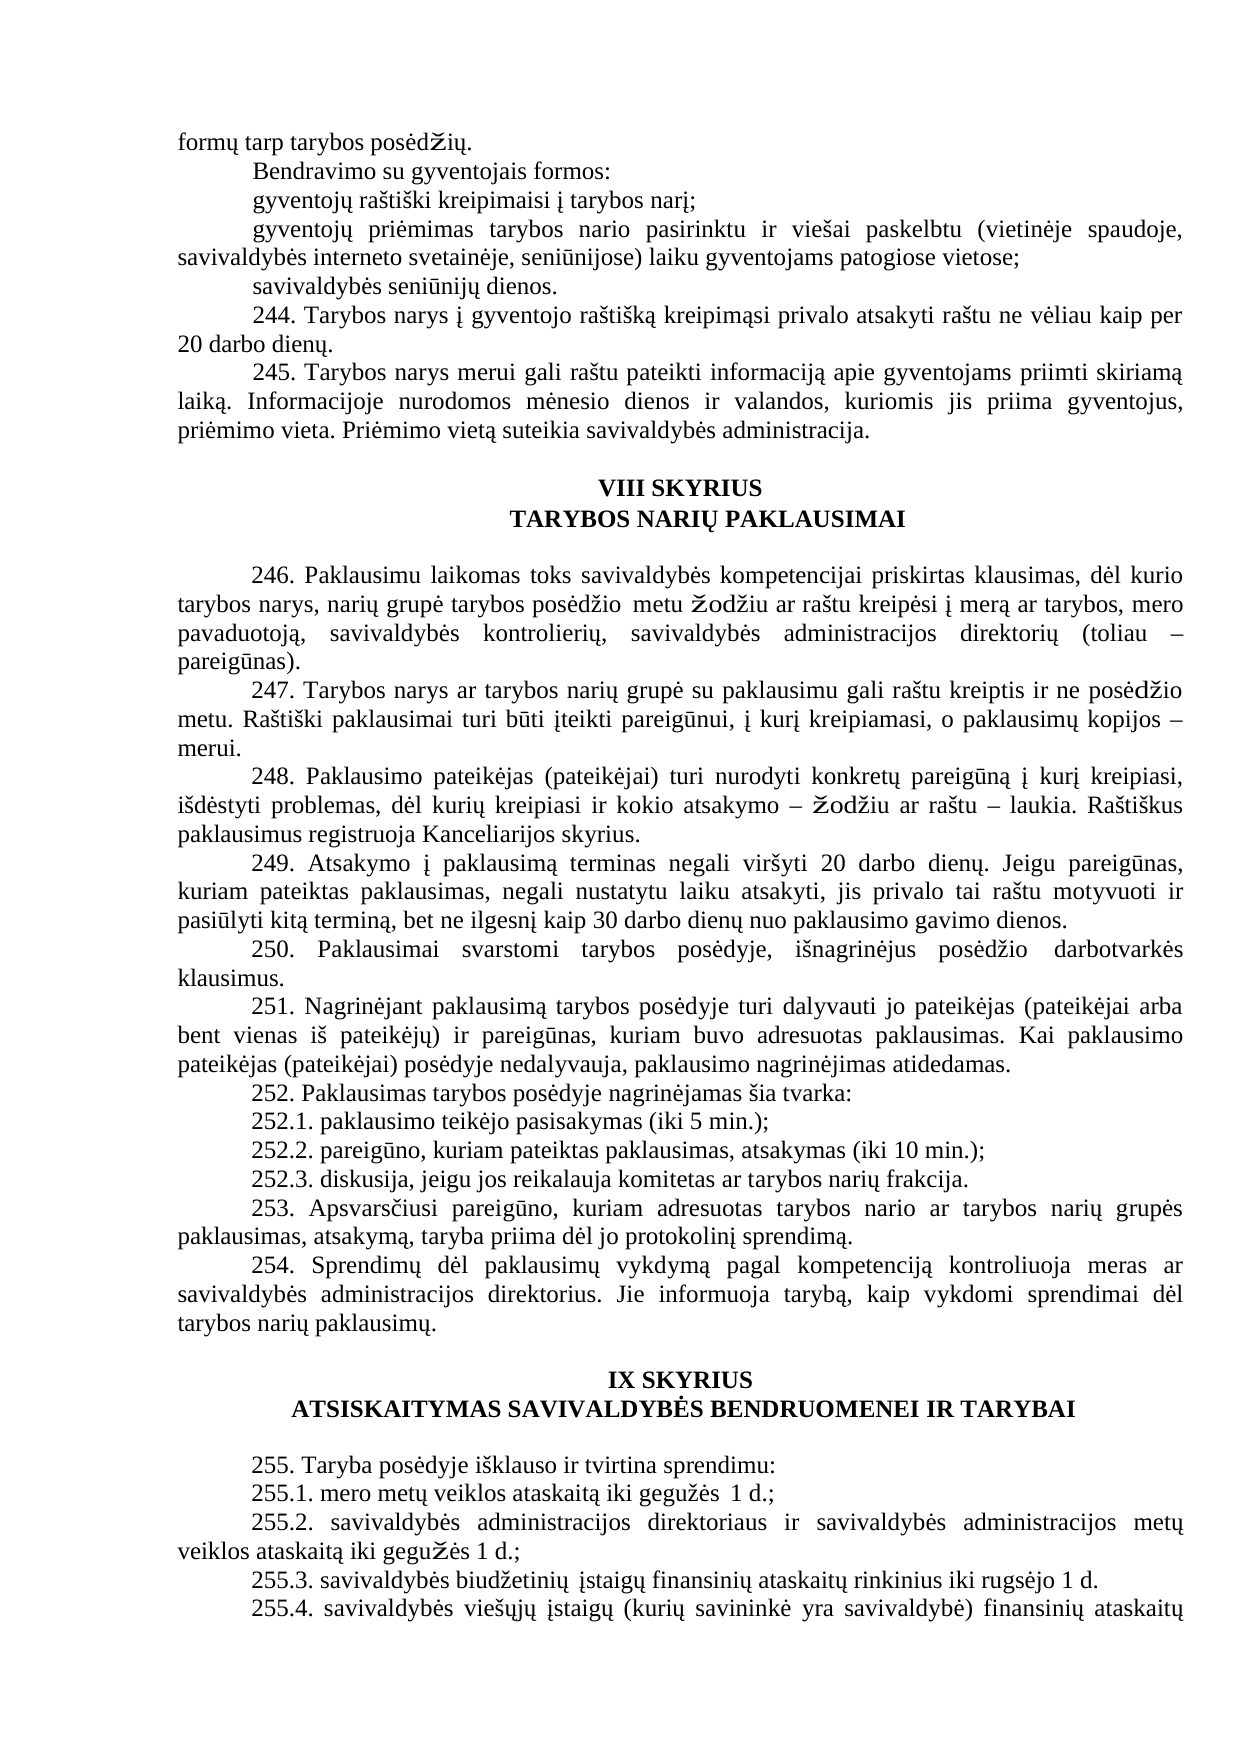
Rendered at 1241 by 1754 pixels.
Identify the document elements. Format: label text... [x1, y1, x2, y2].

text 252.1. paklausimo teikėjo pasisakymas (iki 5 min.); [177, 1106, 1183, 1135]
text 252.2. pareigūno, kuriam pateiktas paklausimas, atsakymas (iki 10 min.); [177, 1135, 1183, 1164]
text 255.2. savivaldybės administracijos direktoriaus ir savivaldybės administracijos metų veiklos ataskaitą iki gegužės 1 d.; [177, 1507, 1183, 1565]
text 245. Tarybos narys merui gali raštu pateikti informaciją apie gyventojams priimti skiriamą laiką. Informacijoje nurodomos mėnesio dienos ir valandos, kuriomis jis priima gyventojus, priėmimo vieta. Priėmimo vietą suteikia savivaldybės administracija. [177, 357, 1183, 444]
text Bendravimo su gyventojais formos: [177, 156, 1183, 185]
text gyventojų raštiški kreipimaisi į tarybos narį; [177, 185, 1183, 214]
text IX SKYRIUS [177, 1365, 1183, 1394]
text 255.3. savivaldybės biudžetinių įstaigų finansinių ataskaitų rinkinius iki rugsėjo 1 d. [177, 1565, 1183, 1593]
text 253. Apsvarsčiusi pareigūno, kuriam adresuotas tarybos nario ar tarybos narių grupės paklausimas, atsakymą, taryba priima dėl jo protokolinį sprendimą. [177, 1193, 1183, 1250]
text 244. Tarybos narys į gyventojo raštišką kreipimąsi privalo atsakyti raštu ne vėliau kaip per 20 darbo dienų. [177, 300, 1183, 357]
text 255.4. savivaldybės viešųjų įstaigų (kurių savininkė yra savivaldybė) finansinių ataskaitų [177, 1593, 1183, 1622]
text ATSISKAITYMAS SAVIVALDYBĖS BENDRUOMENEI IR TARYBAI [177, 1394, 1183, 1423]
text 246. Paklausimu laikomas toks savivaldybės kompetencijai priskirtas klausimas, dėl kurio tarybos narys, narių grupė tarybos posėdžio metu žodžiu ar raštu kreipėsi į merą ar tarybos, mero pavaduotoją, savivaldybės kontrolierių, savivaldybės administracijos direktorių (toliau – pareigūnas). [177, 560, 1183, 675]
text savivaldybės seniūnijų dienos. [177, 271, 1183, 300]
text 255. Taryba posėdyje išklauso ir tvirtina sprendimu: [177, 1450, 1183, 1478]
text 247. Tarybos narys ar tarybos narių grupė su paklausimu gali raštu kreiptis ir ne posėdžio metu. Raštiški paklausimai turi būti įteikti pareigūnui, į kurį kreipiamasi, o paklausimų kopijos – merui. [177, 675, 1183, 761]
text 251. Nagrinėjant paklausimą tarybos posėdyje turi dalyvauti jo pateikėjas (pateikėjai arba bent vienas iš pateikėjų) ir pareigūnas, kuriam buvo adresuotas paklausimas. Kai paklausimo pateikėjas (pateikėjai) posėdyje nedalyvauja, paklausimo nagrinėjimas atidedamas. [177, 991, 1183, 1078]
text 248. Paklausimo pateikėjas (pateikėjai) turi nurodyti konkretų pareigūną į kurį kreipiasi, išdėstyti problemas, dėl kurių kreipiasi ir kokio atsakymo – žodžiu ar raštu – laukia. Raštiškus paklausimus registruoja Kanceliarijos skyrius. [177, 761, 1183, 848]
text 252. Paklausimas tarybos posėdyje nagrinėjamas šia tvarka: [177, 1078, 1183, 1106]
text 255.1. mero metų veiklos ataskaitą iki gegužės 1 d.; [177, 1478, 1183, 1507]
text 252.3. diskusija, jeigu jos reikalauja komitetas ar tarybos narių frakcija. [177, 1164, 1183, 1193]
text 254. Sprendimų dėl paklausimų vykdymą pagal kompetenciją kontroliuoja meras ar savivaldybės administracijos direktorius. Jie informuoja tarybą, kaip vykdomi sprendimai dėl tarybos narių paklausimų. [177, 1250, 1183, 1336]
text TARYBOS NARIŲ PAKLAUSIMAI [509, 504, 1183, 533]
text VIII SKYRIUS [177, 473, 1183, 502]
text 250. Paklausimai svarstomi tarybos posėdyje, išnagrinėjus posėdžio darbotvarkės klausimus. [177, 934, 1183, 991]
text 249. Atsakymo į paklausimą terminas negali viršyti 20 darbo dienų. Jeigu pareigūnas, kuriam pateiktas paklausimas, negali nustatytu laiku atsakyti, jis privalo tai raštu motyvuoti ir pasiūlyti kitą terminą, bet ne ilgesnį kaip 30 darbo dienų nuo paklausimo gavimo dienos. [177, 848, 1183, 934]
text formų tarp tarybos posėdžių. [177, 127, 1183, 156]
text gyventojų priėmimas tarybos nario pasirinktu ir viešai paskelbtu (vietinėje spaudoje, savivaldybės interneto svetainėje, seniūnijose) laiku gyventojams patogiose vietose; [177, 214, 1183, 271]
